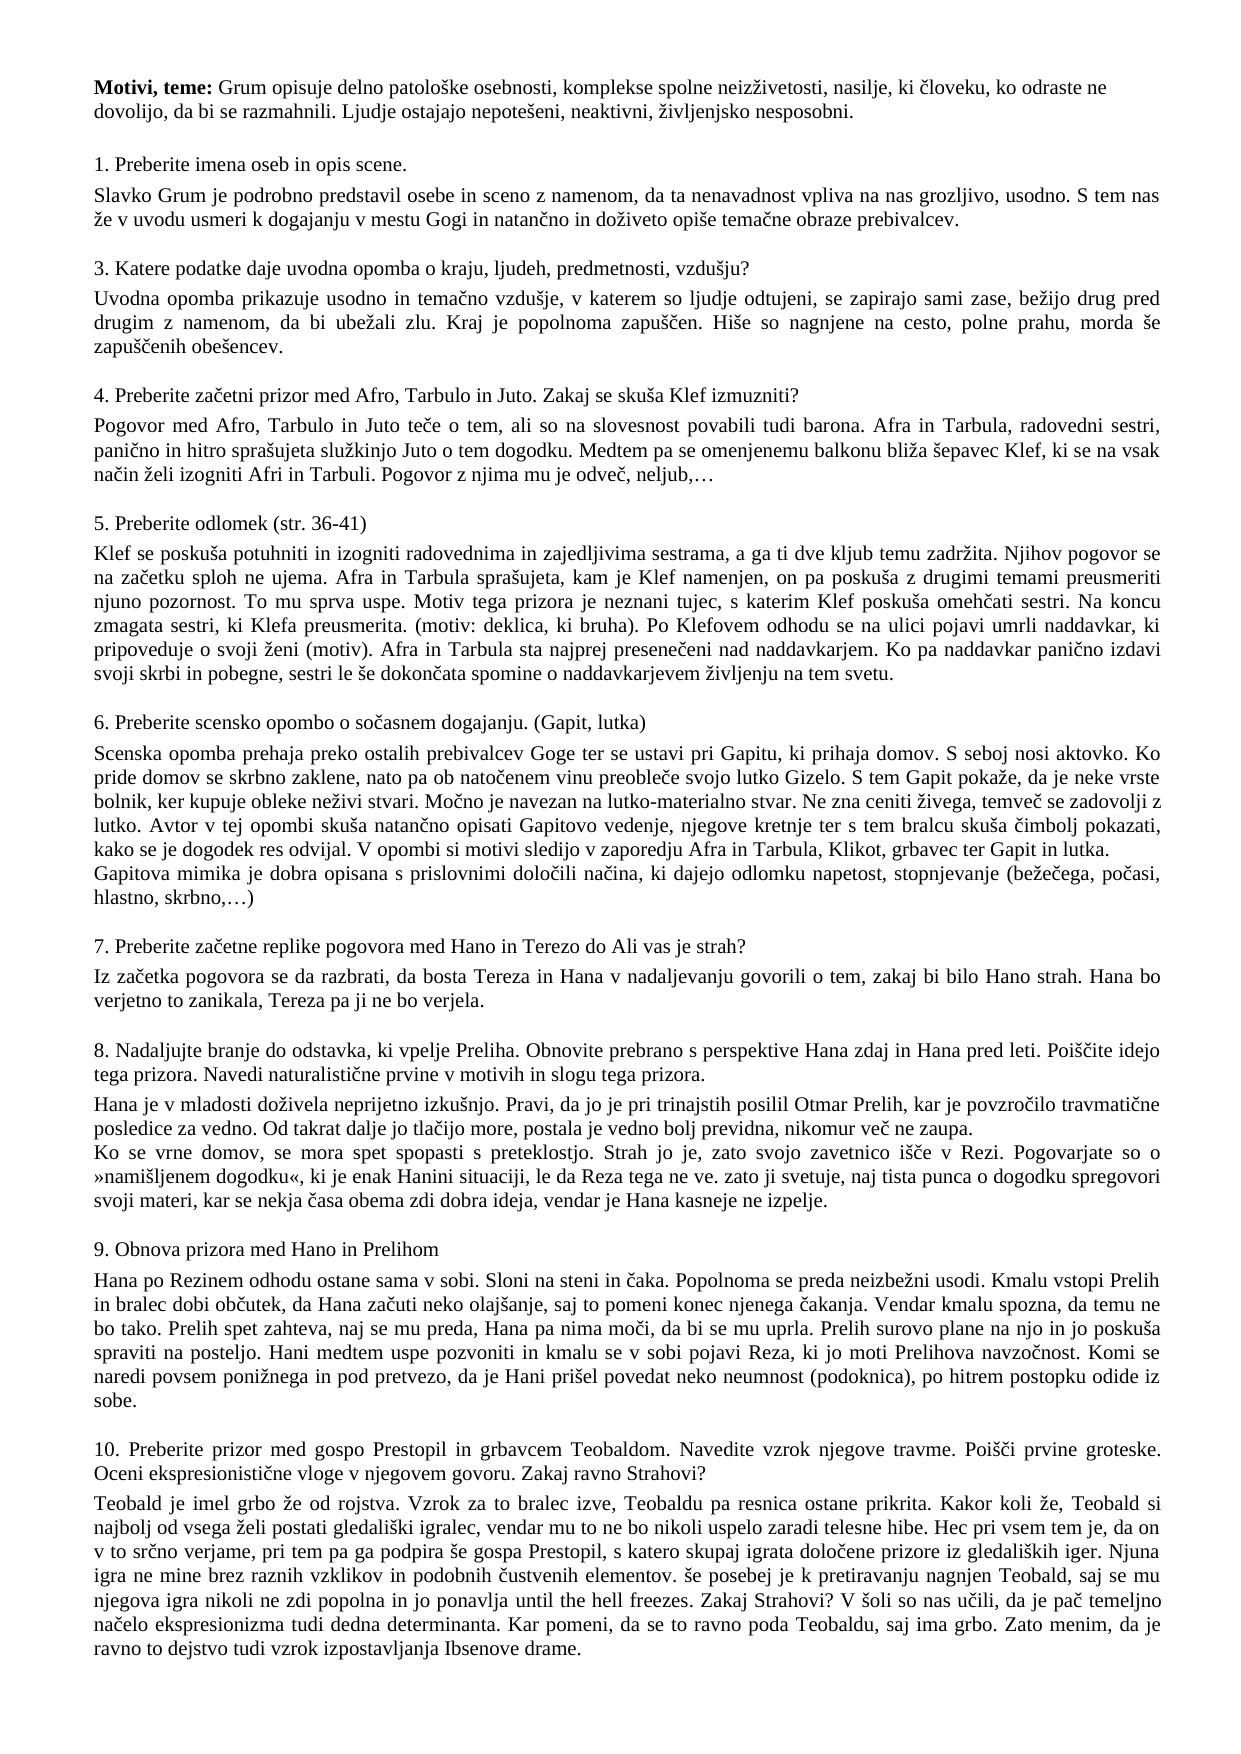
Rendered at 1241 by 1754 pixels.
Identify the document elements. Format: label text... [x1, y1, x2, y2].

subtitle 10. Preberite prizor med gospo Prestopil in grbavcem Teobaldom. Navedite vzrok njegove travme. Poišči prvine groteske. Oceni ekspresionistične vloge v njegovem govoru. Zakaj ravno Strahovi? [94, 1437, 1162, 1485]
text Hana je v mladosti doživela neprijetno izkušnjo. Pravi, da jo je pri trinajstih posilil Otmar Prelih, kar je povzročilo travmatične posledice za vedno. Od takrat dalje jo tlačijo more, postala je vedno bolj previdna, nikomur več ne zaupa. [94, 1092, 1162, 1140]
subtitle 3. Katere podatke daje uvodna opomba o kraju, ljudeh, predmetnosti, vzdušju? [94, 256, 1162, 280]
text Teobald je imel grbo že od rojstva. Vzrok za to bralec izve, Teobaldu pa resnica ostane prikrita. Kakor koli že, Teobald si najbolj od vsega želi postati gledališki igralec, vendar mu to ne bo nikoli uspelo zaradi telesne hibe. Hec pri vsem tem je, da on v to srčno verjame, pri tem pa ga podpira še gospa Prestopil, s katero skupaj igrata določene prizore iz gledaliških iger. Njuna igra ne mine brez raznih vzklikov in podobnih čustvenih elementov. še posebej je k pretiravanju nagnjen Teobald, saj se mu njegova igra nikoli ne zdi popolna in jo ponavlja until the hell freezes. Zakaj Strahovi? V šoli so nas učili, da je pač temeljno načelo ekspresionizma tudi dedna determinanta. Kar pomeni, da se to ravno poda Teobaldu, saj ima grbo. Zato menim, da je ravno to dejstvo tudi vzrok izpostavljanja Ibsenove drame. [94, 1491, 1162, 1660]
text Slavko Grum je podrobno predstavil osebe in sceno z namenom, da ta nenavadnost vpliva na nas grozljivo, usodno. S tem nas že v uvodu usmeri k dogajanju v mestu Gogi in natančno in doživeto opiše temačne obraze prebivalcev. [94, 182, 1162, 231]
text Uvodna opomba prikazuje usodno in temačno vzdušje, v katerem so ljudje odtujeni, se zapirajo sami zase, bežijo drug pred drugim z namenom, da bi ubežali zlu. Kraj je popolnoma zapuščen. Hiše so nagnjene na cesto, polne prahu, morda še zapuščenih obešencev. [94, 286, 1162, 358]
subtitle 6. Preberite scensko opombo o sočasnem dogajanju. (Gapit, lutka) [94, 710, 1162, 734]
text Scenska opomba prehaja preko ostalih prebivalcev Goge ter se ustavi pri Gapitu, ki prihaja domov. S seboj nosi aktovko. Ko pride domov se skrbno zaklene, nato pa ob natočenem vinu preobleče svojo lutko Gizelo. S tem Gapit pokaže, da je neke vrste bolnik, ker kupuje obleke neživi stvari. Močno je navezan na lutko-materialno stvar. Ne zna ceniti živega, temveč se zadovolji z lutko. Avtor v tej opombi skuša natančno opisati Gapitovo vedenje, njegove kretnje ter s tem bralcu skuša čimbolj pokazati, kako se je dogodek res odvijal. V opombi si motivi sledijo v zaporedju Afra in Tarbula, Klikot, grbavec ter Gapit in lutka. [94, 741, 1162, 861]
subtitle 1. Preberite imena oseb in opis scene. [94, 152, 1162, 176]
subtitle 5. Preberite odlomek (str. 36-41) [94, 511, 1162, 535]
subtitle 7. Preberite začetne replike pogovora med Hano in Terezo do Ali vas je strah? [94, 934, 1162, 958]
text Ko se vrne domov, se mora spet spopasti s preteklostjo. Strah jo je, zato svojo zavetnico išče v Rezi. Pogovarjate so o »namišljenem dogodku«, ki je enak Hanini situaciji, le da Reza tega ne ve. zato ji svetuje, naj tista punca o dogodku spregovori svoji materi, kar se nekja časa obema zdi dobra ideja, vendar je Hana kasneje ne izpelje. [94, 1140, 1162, 1212]
text Gapitova mimika je dobra opisana s prislovnimi določili načina, ki dajejo odlomku napetost, stopnjevanje (bežečega, počasi, hlastno, skrbno,…) [94, 861, 1162, 909]
subtitle 8. Nadaljujte branje do odstavka, ki vpelje Preliha. Obnovite prebrano s perspektive Hana zdaj in Hana pred leti. Poiščite idejo tega prizora. Navedi naturalistične prvine v motivih in slogu tega prizora. [94, 1037, 1162, 1086]
text Pogovor med Afro, Tarbulo in Juto teče o tem, ali so na slovesnost povabili tudi barona. Afra in Tarbula, radovedni sestri, panično in hitro sprašujeta služkinjo Juto o tem dogodku. Medtem pa se omenjenemu balkonu bliža šepavec Klef, ki se na vsak način želi izogniti Afri in Tarbuli. Pogovor z njima mu je odveč, neljub,… [94, 413, 1162, 486]
subtitle 4. Preberite začetni prizor med Afro, Tarbulo in Juto. Zakaj se skuša Klef izmuzniti? [94, 383, 1162, 407]
text Iz začetka pogovora se da razbrati, da bosta Tereza in Hana v nadaljevanju govorili o tem, zakaj bi bilo Hano strah. Hana bo verjetno to zanikala, Tereza pa ji ne bo verjela. [94, 964, 1162, 1012]
text Hana po Rezinem odhodu ostane sama v sobi. Sloni na steni in čaka. Popolnoma se preda neizbežni usodi. Kmalu vstopi Prelih in bralec dobi občutek, da Hana začuti neko olajšanje, saj to pomeni konec njenega čakanja. Vendar kmalu spozna, da temu ne bo tako. Prelih spet zahteva, naj se mu preda, Hana pa nima moči, da bi se mu uprla. Prelih surovo plane na njo in jo poskuša spraviti na posteljo. Hani medtem uspe pozvoniti in kmalu se v sobi pojavi Reza, ki jo moti Prelihova navzočnost. Komi se naredi povsem ponižnega in pod pretvezo, da je Hani prišel povedat neko neumnost (podoknica), po hitrem postopku odide iz sobe. [94, 1267, 1162, 1412]
text Klef se poskuša potuhniti in izogniti radovednima in zajedljivima sestrama, a ga ti dve kljub temu zadržita. Njihov pogovor se na začetku sploh ne ujema. Afra in Tarbula sprašujeta, kam je Klef namenjen, on pa poskuša z drugimi temami preusmeriti njuno pozornost. To mu sprva uspe. Motiv tega prizora je neznani tujec, s katerim Klef poskuša omehčati sestri. Na koncu zmagata sestri, ki Klefa preusmerita. (motiv: deklica, ki bruha). Po Klefovem odhodu se na ulici pojavi umrli naddavkar, ki pripoveduje o svoji ženi (motiv). Afra in Tarbula sta najprej presenečeni nad naddavkarjem. Ko pa naddavkar panično izdavi svoji skrbi in pobegne, sestri le še dokončata spomine o naddavkarjevem življenju na tem svetu. [94, 541, 1162, 685]
text Motivi, teme: Grum opisuje delno patološke osebnosti, komplekse spolne neizživetosti, nasilje, ki človeku, ko odraste ne dovolijo, da bi se razmahnili. Ljudje ostajajo nepotešeni, neaktivni, življenjsko nesposobni. [94, 75, 1162, 123]
subtitle 9. Obnova prizora med Hano in Prelihom [94, 1237, 1162, 1261]
